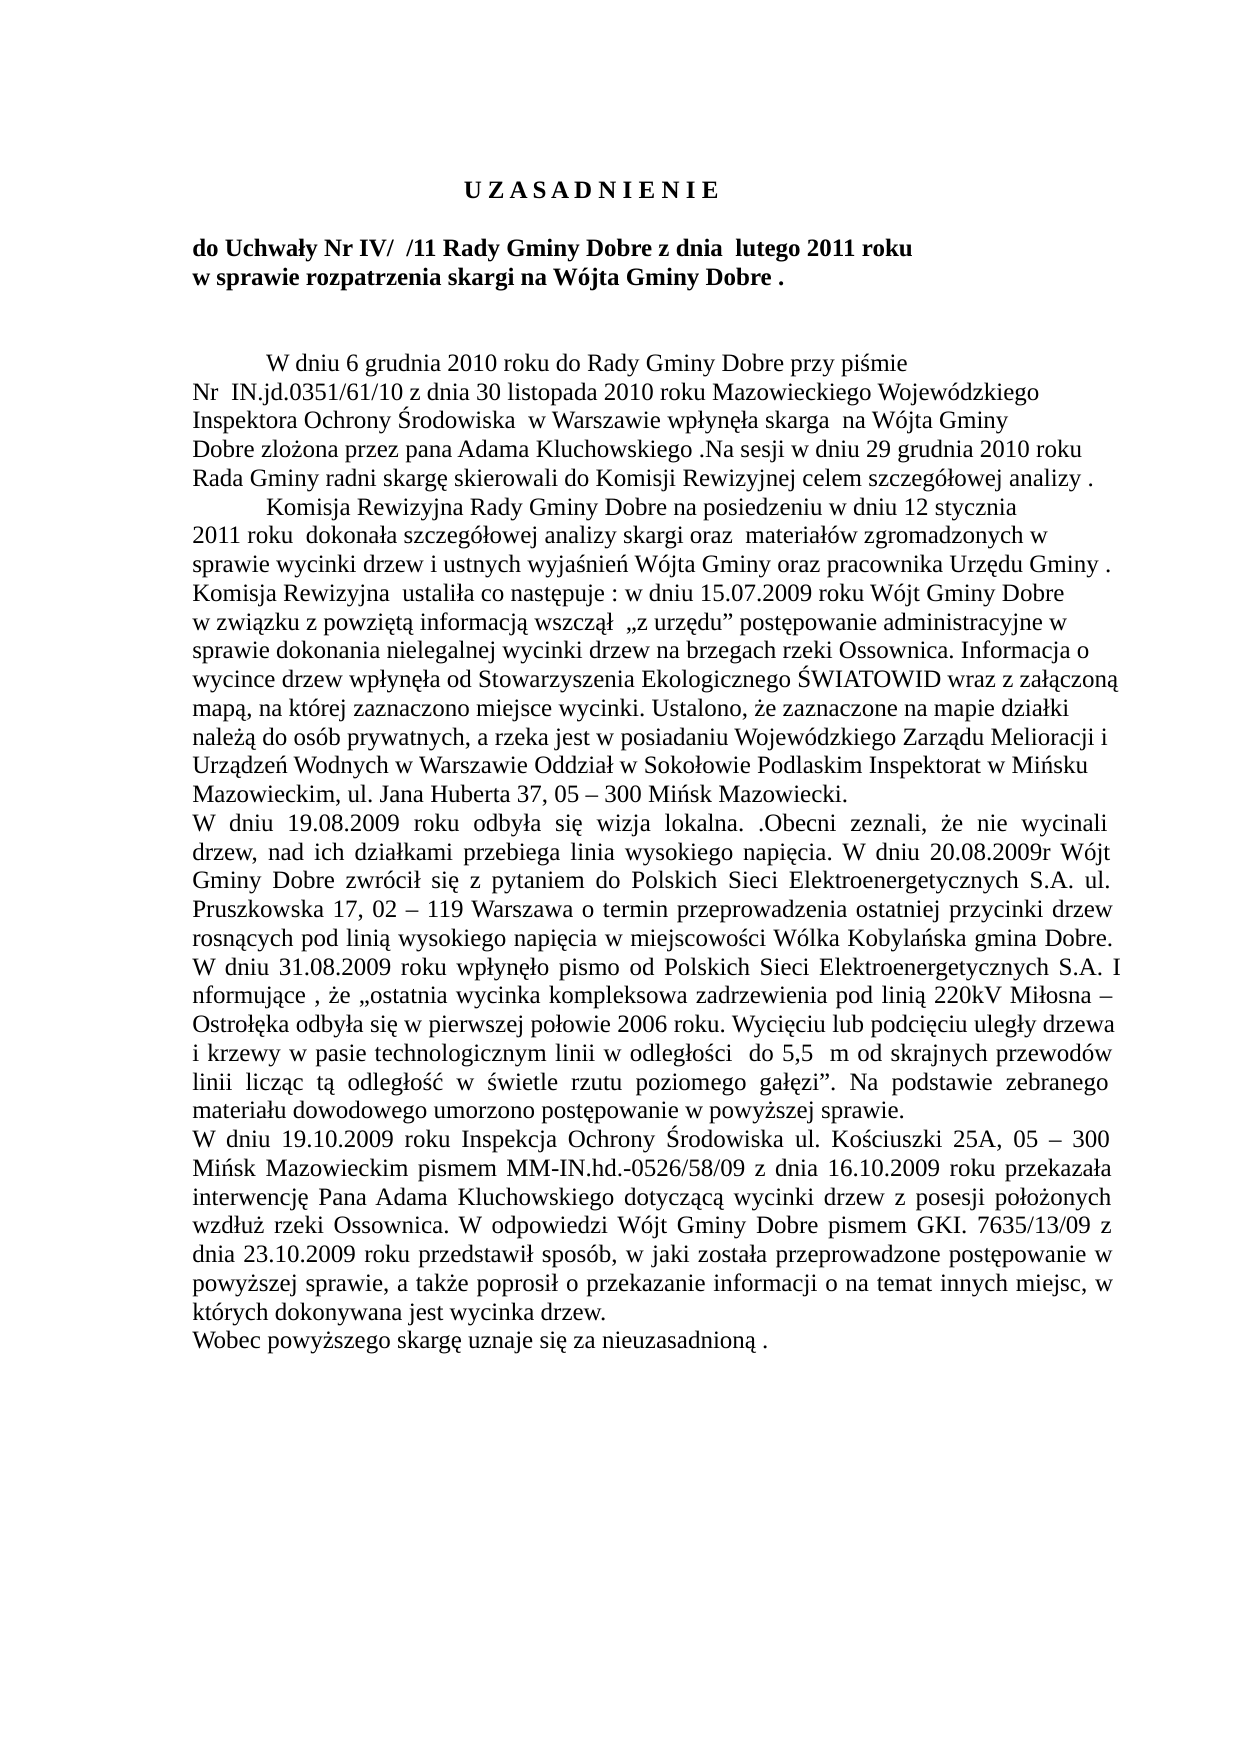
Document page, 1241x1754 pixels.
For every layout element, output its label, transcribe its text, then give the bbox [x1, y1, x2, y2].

text Rada Gminy radni skargę skierowali do Komisji Rewizyjnej celem szczegółowej analizy . [118, 463, 1122, 492]
text Komisja Rewizyjna ustaliła co następuje : w dniu 15.07.2009 roku Wójt Gminy Dobre [118, 578, 1122, 607]
text do Uchwały Nr IV/ /11 Rady Gminy Dobre z dnia lutego 2011 roku [118, 233, 1122, 262]
text 2011 roku dokonała szczegółowej analizy skargi oraz materiałów zgromadzonych w sprawie wycinki drzew i ustnych wyjaśnień Wójta Gminy oraz pracownika Urzędu Gminy . [118, 521, 1122, 578]
text w sprawie rozpatrzenia skargi na Wójta Gminy Dobre . [118, 262, 1122, 291]
text Nr IN.jd.0351/61/10 z dnia 30 listopada 2010 roku Mazowieckiego Wojewódzkiego Inspektora Ochrony Środowiska w Warszawie wpłynęła skarga na Wójta Gminy [118, 377, 1122, 434]
text W dniu 6 grudnia 2010 roku do Rady Gminy Dobre przy piśmie [118, 348, 1122, 377]
text Komisja Rewizyjna Rady Gminy Dobre na posiedzeniu w dniu 12 stycznia [118, 492, 1122, 521]
text Dobre zlożona przez pana Adama Kluchowskiego .Na sesji w dniu 29 grudnia 2010 roku [118, 434, 1122, 463]
text W dniu 19.10.2009 roku Inspekcja Ochrony Środowiska ul. Kościuszki 25A, 05 – 300 Mińsk Mazowieckim pismem MM-IN.hd.-0526/58/09 z dnia 16.10.2009 roku przekazała interwencję Pana Adama Kluchowskiego dotyczącą wycinki drzew z posesji położonych wzdłuż rzeki Ossownica. W odpowiedzi Wójt Gminy Dobre pismem GKI. 7635/13/09 z dnia 23.10.2009 roku przedstawił sposób, w jaki została przeprowadzone postępowanie w powyższej sprawie, a także poprosił o przekazanie informacji o na temat innych miejsc, w których dokonywana jest wycinka drzew. [118, 1124, 1122, 1326]
text U Z A S A D N I E N I E [118, 176, 1122, 204]
text Wobec powyższego skargę uznaje się za nieuzasadnioną . [118, 1326, 1122, 1354]
text W dniu 19.08.2009 roku odbyła się wizja lokalna. .Obecni zeznali, że nie wycinali drzew, nad ich działkami przebiega linia wysokiego napięcia. W dniu 20.08.2009r Wójt Gminy Dobre zwrócił się z pytaniem do Polskich Sieci Elektroenergetycznych S.A. ul. Pruszkowska 17, 02 – 119 Warszawa o termin przeprowadzenia ostatniej przycinki drzew rosnących pod linią wysokiego napięcia w miejscowości Wólka Kobylańska gmina Dobre. W dniu 31.08.2009 roku wpłynęło pismo od Polskich Sieci Elektroenergetycznych S.A. I nformujące , że „ostatnia wycinka kompleksowa zadrzewienia pod linią 220kV Miłosna – Ostrołęka odbyła się w pierwszej połowie 2006 roku. Wycięciu lub podcięciu uległy drzewa i krzewy w pasie technologicznym linii w odległości do 5,5 m od skrajnych przewodów linii licząc tą odległość w świetle rzutu poziomego gałęzi”. Na podstawie zebranego materiału dowodowego umorzono postępowanie w powyższej sprawie. [118, 808, 1122, 1124]
text w związku z powziętą informacją wszczął „z urzędu” postępowanie administracyjne w sprawie dokonania nielegalnej wycinki drzew na brzegach rzeki Ossownica. Informacja o wycince drzew wpłynęła od Stowarzyszenia Ekologicznego ŚWIATOWID wraz z załączoną mapą, na której zaznaczono miejsce wycinki. Ustalono, że zaznaczone na mapie działki należą do osób prywatnych, a rzeka jest w posiadaniu Wojewódzkiego Zarządu Melioracji i Urządzeń Wodnych w Warszawie Oddział w Sokołowie Podlaskim Inspektorat w Mińsku Mazowieckim, ul. Jana Huberta 37, 05 – 300 Mińsk Mazowiecki. [118, 607, 1122, 808]
